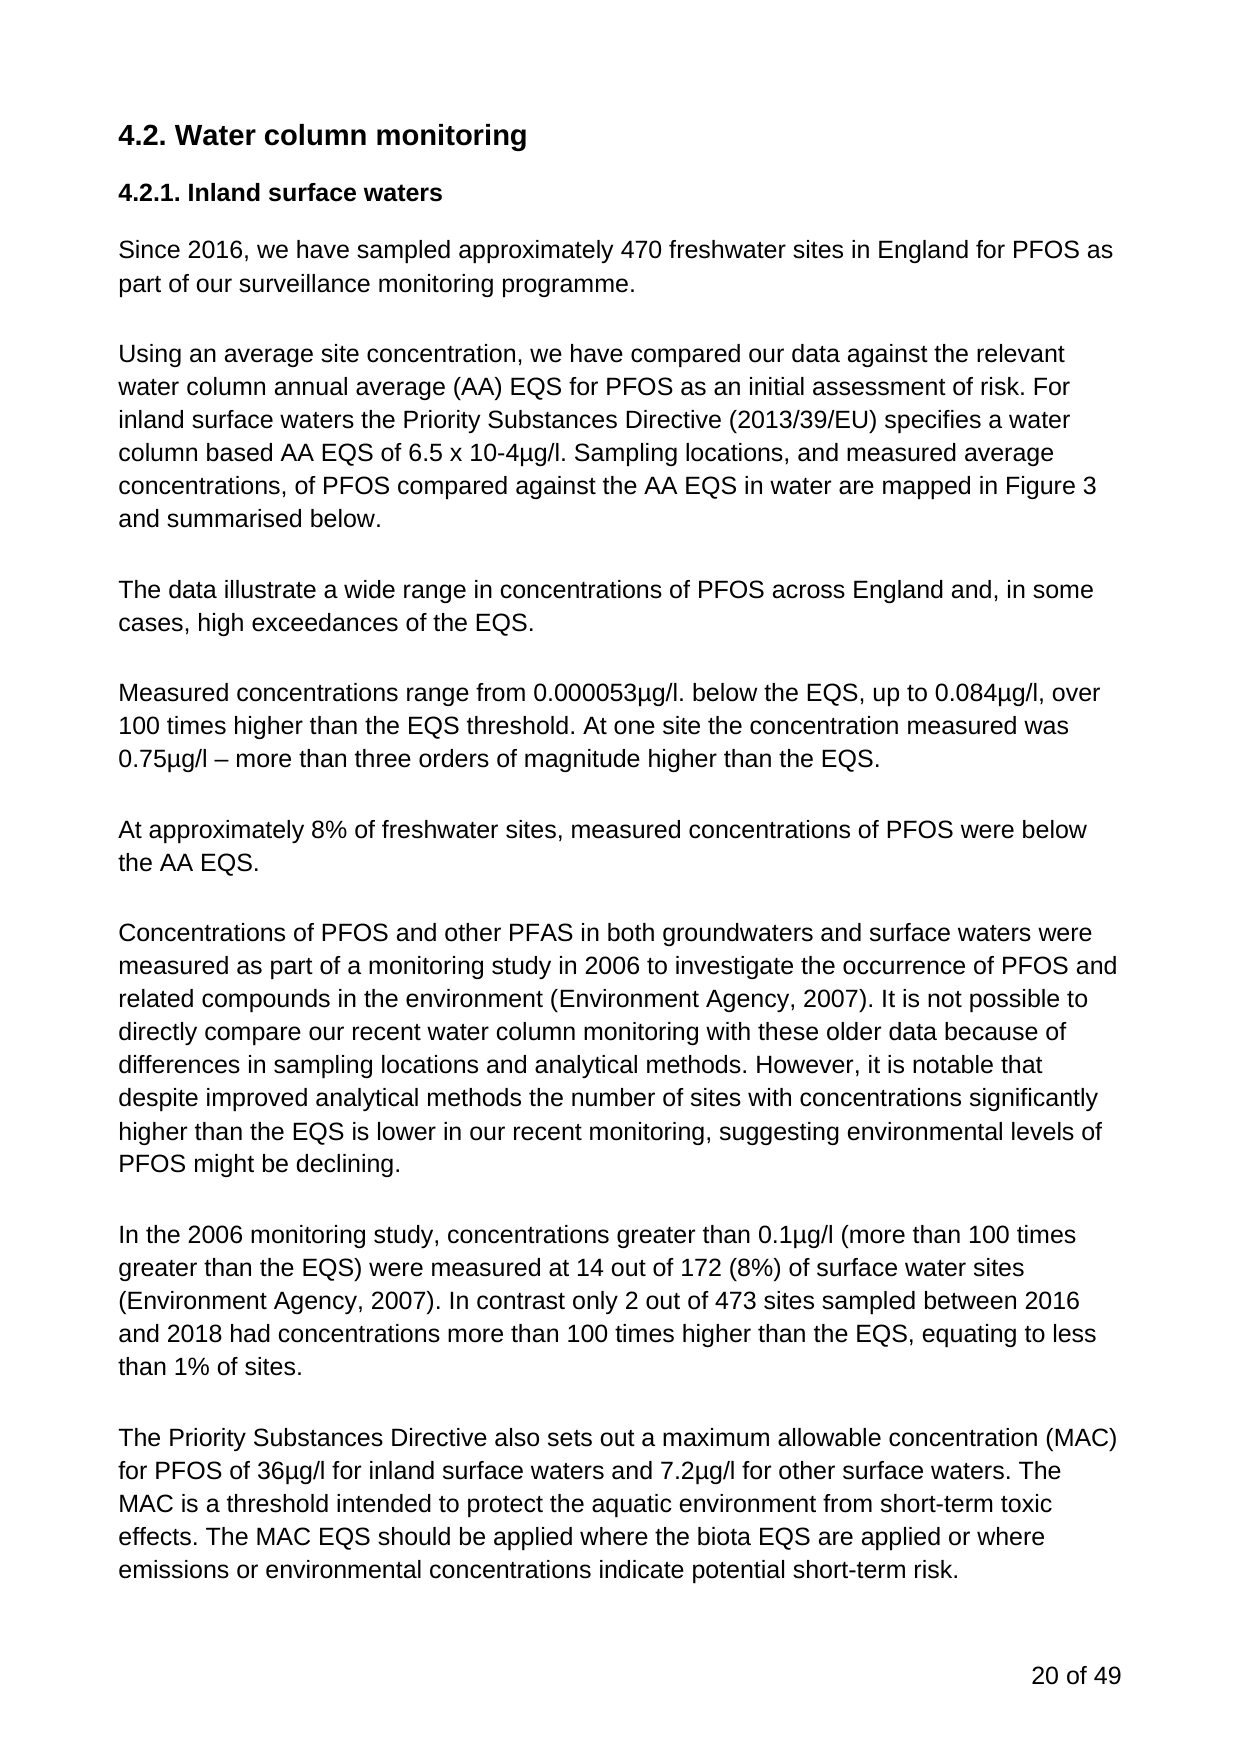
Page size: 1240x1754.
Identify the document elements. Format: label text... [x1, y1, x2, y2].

text The data illustrate a wide range in concentrations of PFOS across England and, in some cases, high exceedances of the EQS. [118, 575, 1121, 636]
text Since 2016, we have sampled approximately 470 freshwater sites in England for PFOS as part of our surveillance monitoring programme. [118, 236, 1121, 297]
text The Priority Substances Directive also sets out a maximum allowable concentration (MAC) for PFOS of 36µg/l for inland surface waters and 7.2µg/l for other surface waters. The MAC is a threshold intended to protect the aquatic environment from short-term toxic effects. The MAC EQS should be applied where the biota EQS are applied or where emissions or environmental concentrations indicate potential short-term risk. [118, 1423, 1121, 1583]
subtitle 4.2. Water column monitoring [118, 118, 1121, 152]
text Concentrations of PFOS and other PFAS in both groundwaters and surface waters were measured as part of a monitoring study in 2006 to investigate the occurrence of PFOS and related compounds in the environment (Environment Agency, 2007). It is not possible to directly compare our recent water column monitoring with these older data because of differences in sampling locations and analytical methods. However, it is notable that despite improved analytical methods the number of sites with concentrations significantly higher than the EQS is lower in our recent monitoring, suggesting environmental levels of PFOS might be declining. [118, 918, 1121, 1178]
text In the 2006 monitoring study, concentrations greater than 0.1µg/l (more than 100 times greater than the EQS) were measured at 14 out of 172 (8%) of surface water sites (Environment Agency, 2007). In contrast only 2 out of 473 sites sampled between 2016 and 2018 had concentrations more than 100 times higher than the EQS, equating to less than 1% of sites. [118, 1220, 1121, 1381]
text At approximately 8% of freshwater sites, measured concentrations of PFOS were below the AA EQS. [118, 815, 1121, 877]
text Using an average site concentration, we have compared our data against the relevant water column annual average (AA) EQS for PFOS as an initial assessment of risk. For inland surface waters the Priority Substances Directive (2013/39/EU) specifies a water column based AA EQS of 6.5 x 10-4µg/l. Sampling locations, and measured average concentrations, of PFOS compared against the AA EQS in water are mapped in Figure 3 and summarised below. [118, 339, 1121, 533]
subtitle 4.2.1. Inland surface waters [118, 177, 1121, 206]
text Measured concentrations range from 0.000053µg/l. below the EQS, up to 0.084µg/l, over 100 times higher than the EQS threshold. At one site the concentration measured was 0.75µg/l – more than three orders of magnitude higher than the EQS. [118, 678, 1121, 773]
